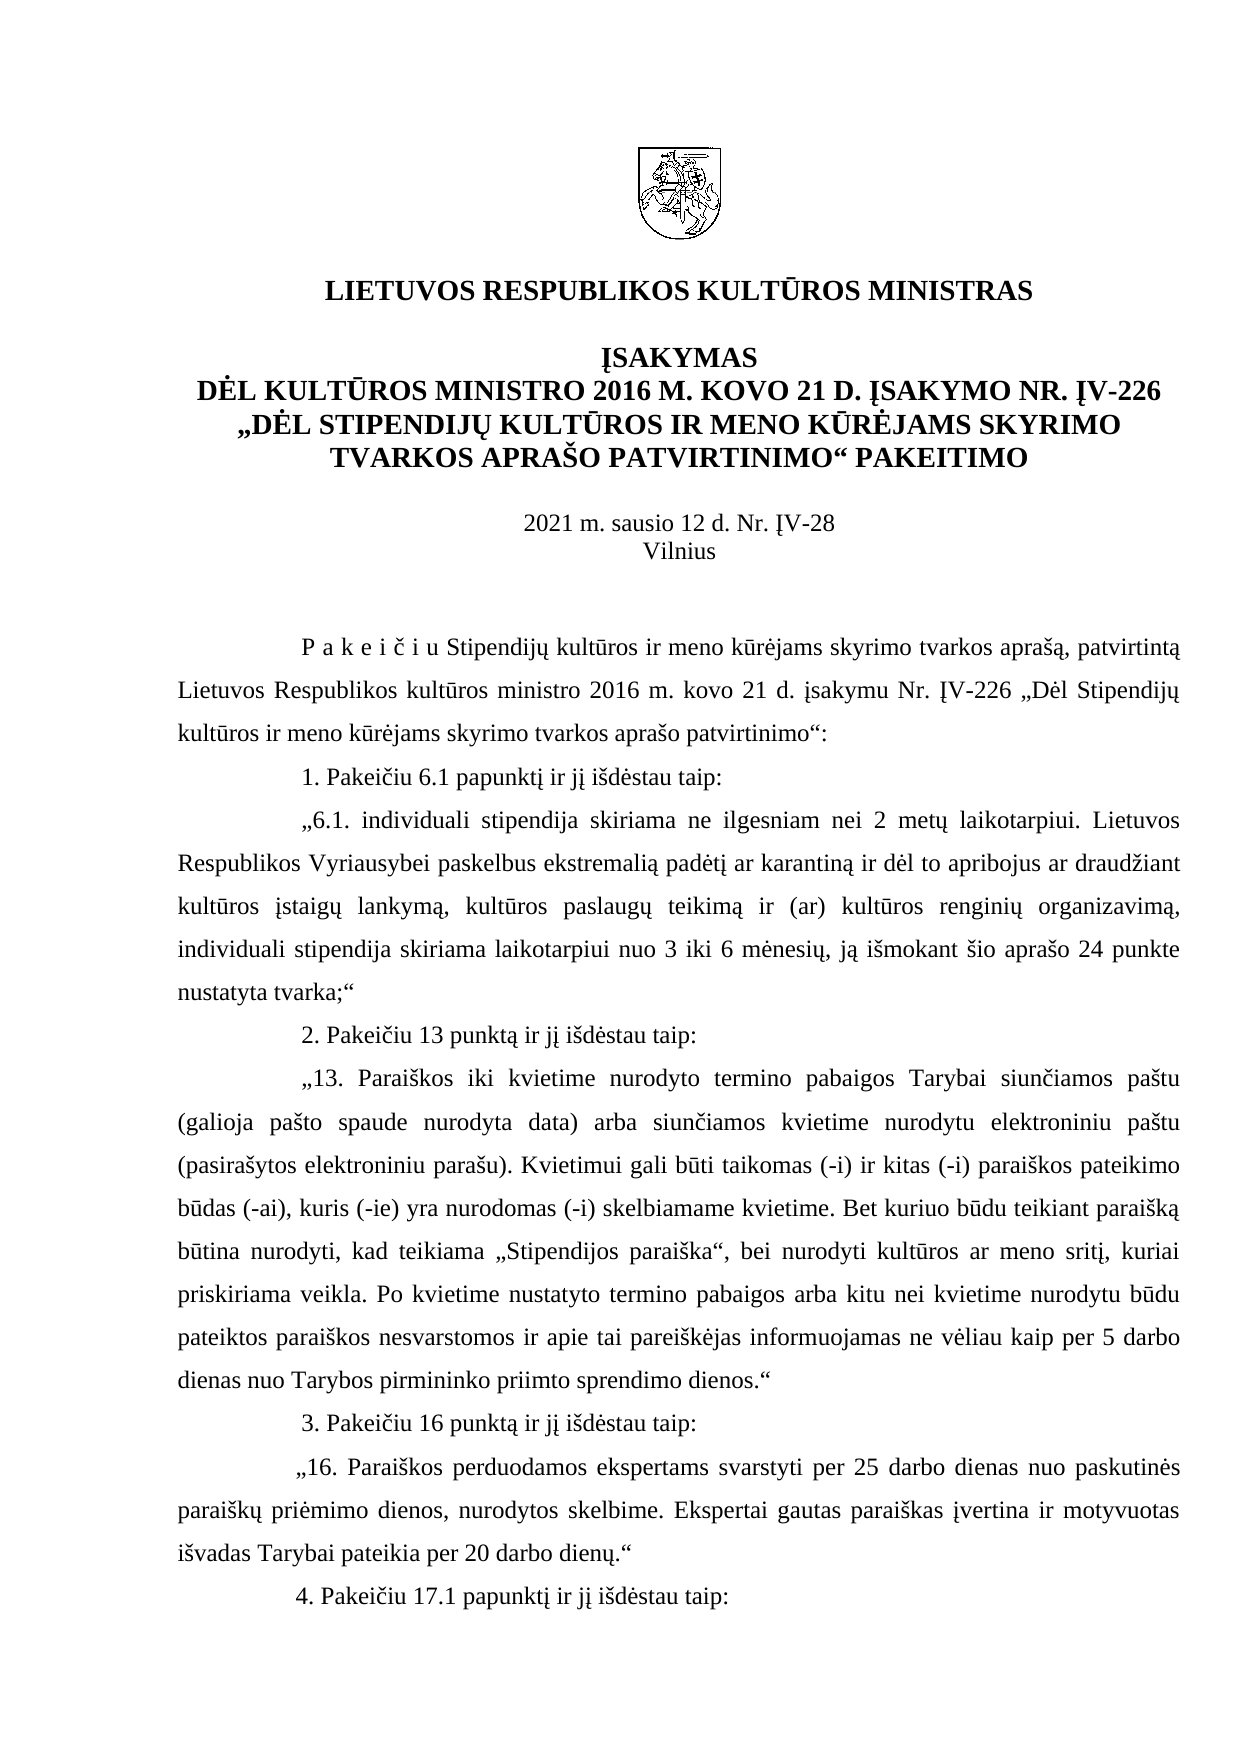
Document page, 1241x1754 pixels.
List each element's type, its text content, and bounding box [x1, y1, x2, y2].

text „16. Paraiškos perduodamos ekspertams svarstyti per 25 darbo dienas nuo paskutinės paraiškų priėmimo dienos, nurodytos skelbime. Ekspertai gautas paraiškas įvertina ir motyvuotas išvadas Tarybai pateikia per 20 darbo dienų.“ [177, 1452, 1181, 1567]
text „13. Paraiškos iki kvietime nurodyto termino pabaigos Tarybai siunčiamos paštu (galioja pašto spaude nurodyta data) arba siunčiamos kvietime nurodytu elektroniniu paštu (pasirašytos elektroniniu parašu). Kvietimui gali būti taikomas (-i) ir kitas (-i) paraiškos pateikimo būdas (-ai), kuris (-ie) yra nurodomas (-i) skelbiamame kvietime. Bet kuriuo būdu teikiant paraišką būtina nurodyti, kad teikiama „Stipendijos paraiška“, bei nurodyti kultūros ar meno sritį, kuriai priskiriama veikla. Po kvietime nustatyto termino pabaigos arba kitu nei kvietime nurodytu būdu pateiktos paraiškos nesvarstomos ir apie tai pareiškėjas informuojamas ne vėliau kaip per 5 darbo dienas nuo Tarybos pirmininko priimto sprendimo dienos.“ [177, 1063, 1181, 1394]
text DĖL kultūros ministro 2016 m. kovo 21 d. įsakymo nr. įv-226 „dėl stipendijų kultūros IR meno kūrėjams skyrimo tvarkos aprašo patvirtinimo“ pakeitimo [177, 373, 1181, 474]
text ĮSAKYMAS [177, 340, 1181, 373]
text P a k e i č i u Stipendijų kultūros ir meno kūrėjams skyrimo tvarkos aprašą, patvirtintą Lietuvos Respublikos kultūros ministro 2016 m. kovo 21 d. įsakymu Nr. ĮV-226 „Dėl Stipendijų kultūros ir meno kūrėjams skyrimo tvarkos aprašo patvirtinimo“: [177, 632, 1181, 747]
text 2021 m. sausio 12 d. Nr. ĮV-28 [177, 508, 1181, 536]
text „6.1. individuali stipendija skiriama ne ilgesniam nei 2 metų laikotarpiui. Lietuvos Respublikos Vyriausybei paskelbus ekstremalią padėtį ar karantiną ir dėl to apribojus ar draudžiant kultūros įstaigų lankymą, kultūros paslaugų teikimą ir (ar) kultūros renginių organizavimą, individuali stipendija skiriama laikotarpiui nuo 3 iki 6 mėnesių, ją išmokant šio aprašo 24 punkte nustatyta tvarka;“ [177, 805, 1181, 1006]
text LIETUVOS RESPUBLIKOS KULTŪROS MINISTRAS [177, 273, 1181, 306]
text 3. Pakeičiu 16 punktą ir jį išdėstau taip: [177, 1408, 1181, 1437]
text 1. Pakeičiu 6.1 papunktį ir jį išdėstau taip: [177, 762, 1181, 790]
text 4. Pakeičiu 17.1 papunktį ir jį išdėstau taip: [177, 1581, 1181, 1610]
text 2. Pakeičiu 13 punktą ir jį išdėstau taip: [177, 1020, 1181, 1049]
text Vilnius [177, 536, 1181, 565]
